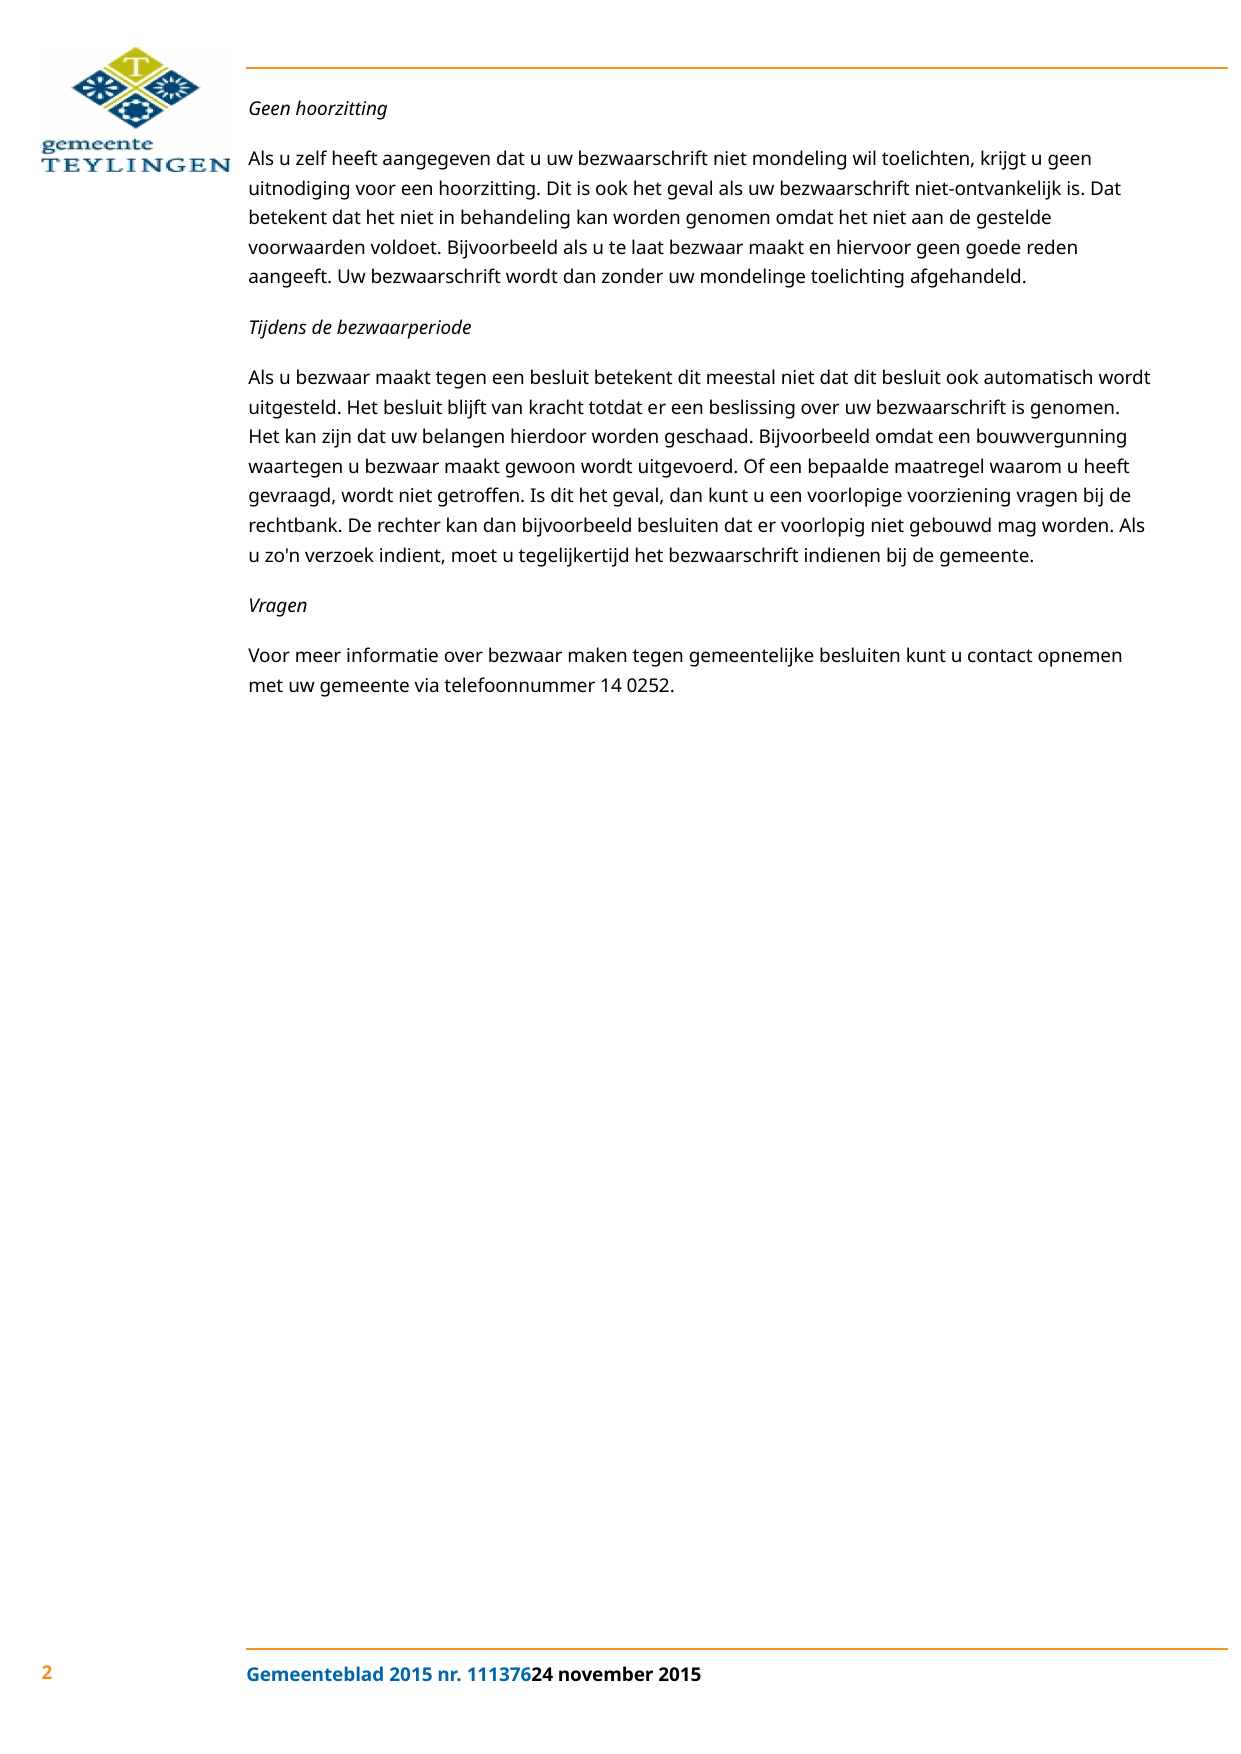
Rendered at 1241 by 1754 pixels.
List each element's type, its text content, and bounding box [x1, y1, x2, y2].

text Als u bezwaar maakt tegen een besluit betekent dit meestal niet dat dit besluit ook automatisch wordt uitgesteld. Het besluit blijft van kracht totdat er een beslissing over uw bezwaarschrift is genomen. Het kan zijn dat uw belangen hierdoor worden geschaad. Bijvoorbeeld omdat een bouwvergunning waartegen u bezwaar maakt gewoon wordt uitgevoerd. Of een bepaalde maatregel waarom u heeft gevraagd, wordt niet getroffen. Is dit het geval, dan kunt u een voorlopige voorziening vragen bij de rechtbank. De rechter kan dan bijvoorbeeld besluiten dat er voorlopig niet gebouwd mag worden. Als u zo'n verzoek indient, moet u tegelijkertijd het bezwaarschrift indienen bij de gemeente. [248, 364, 1152, 568]
text Als u zelf heeft aangegeven dat u uw bezwaarschrift niet mondeling wil toelichten, krijgt u geen uitnodiging voor een hoorzitting. Dit is ook het geval als uw bezwaarschrift niet-ontvankelijk is. Dat betekent dat het niet in behandeling kan worden genomen omdat het niet aan de gestelde voorwaarden voldoet. Bijvoorbeeld als u te laat bezwaar maakt en hiervoor geen goede reden aangeeft. Uw bezwaarschrift wordt dan zonder uw mondelinge toelichting afgehandeld. [248, 145, 1152, 289]
text Tijdens de bezwaarperiode [248, 314, 1152, 340]
text Geen hoorzitting [248, 95, 1152, 121]
text Voor meer informatie over bezwaar maken tegen gemeentelijke besluiten kunt u contact opnemen met uw gemeente via telefoonnummer 14 0252. [248, 643, 1152, 698]
picture [41, 47, 231, 172]
text Vragen [248, 592, 1152, 618]
